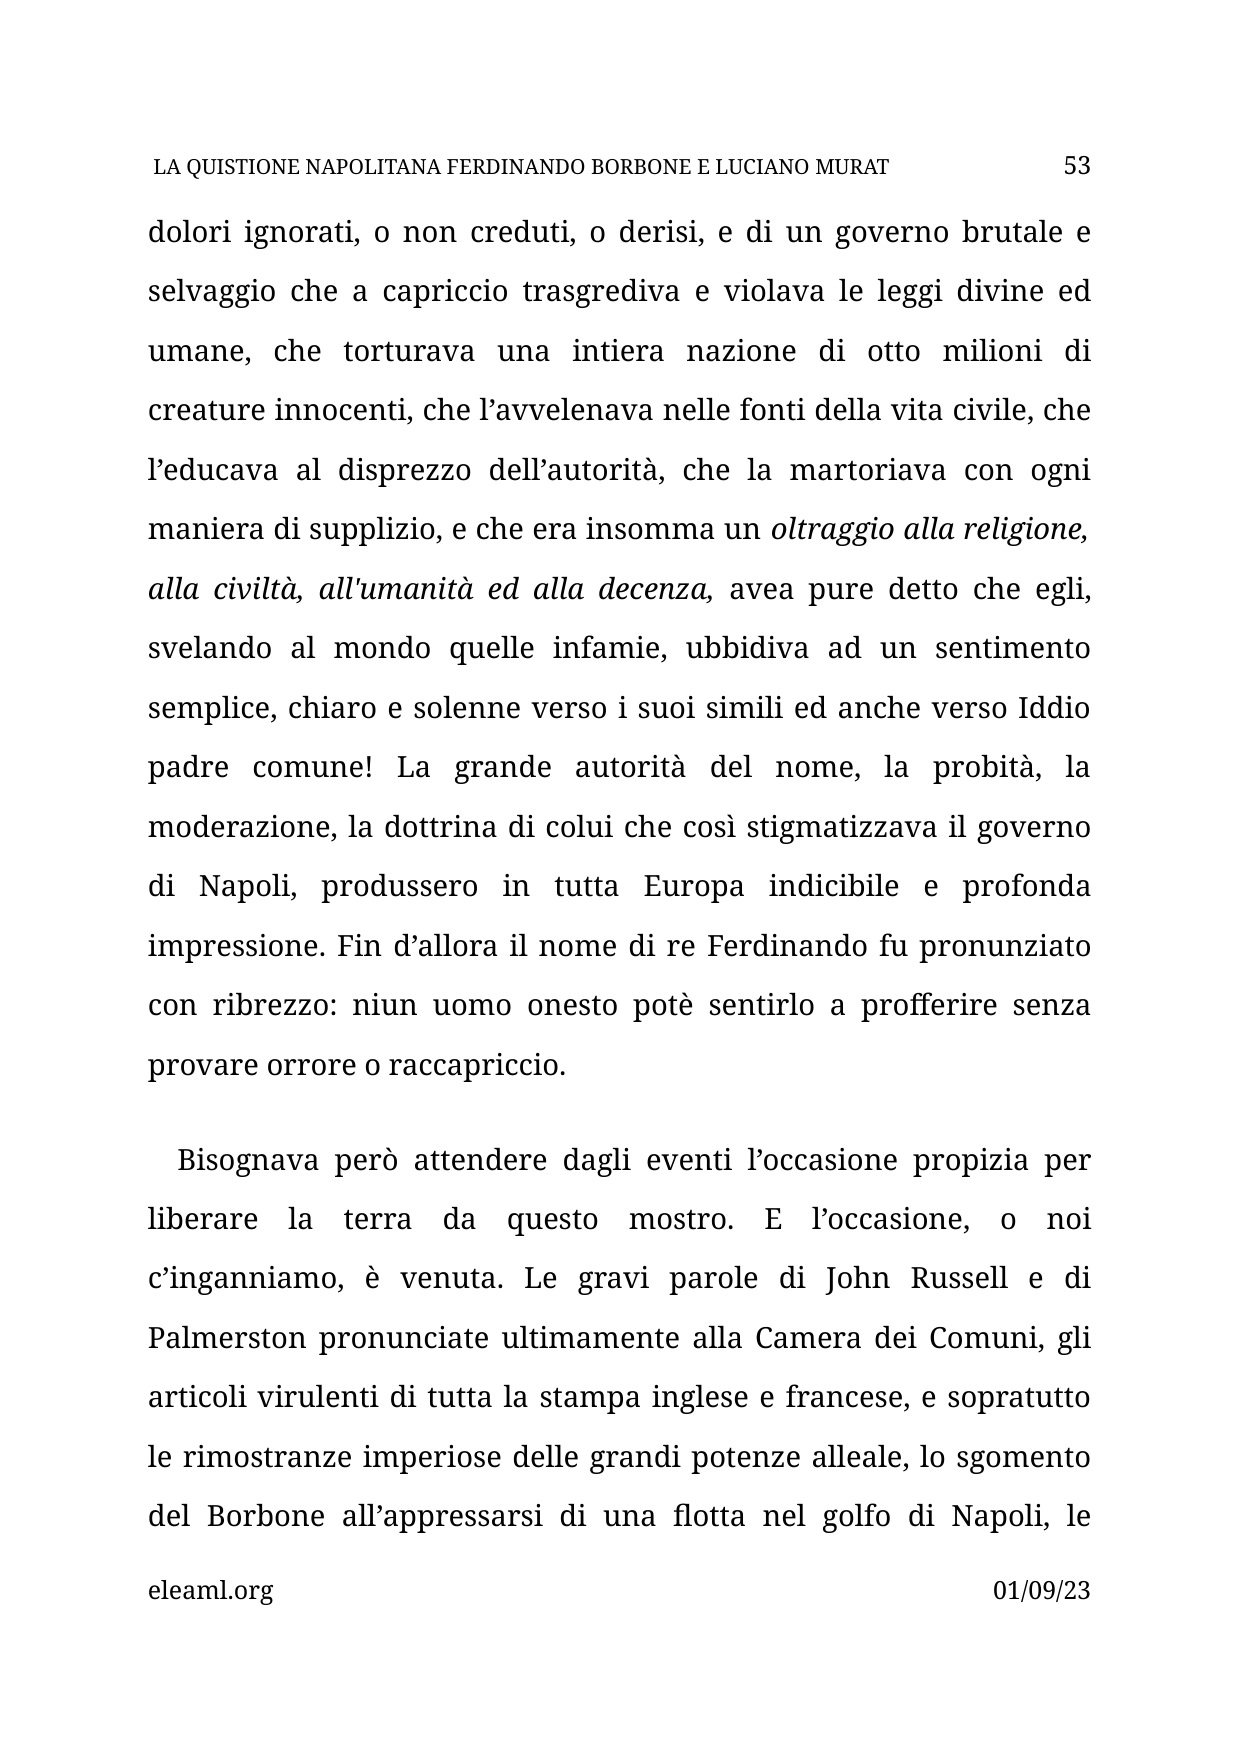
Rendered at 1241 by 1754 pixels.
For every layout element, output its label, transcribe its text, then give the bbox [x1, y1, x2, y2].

text dolori ignorati, o non creduti, o derisi, e di un governo brutale e selvaggio che a capriccio trasgrediva e violava le leggi divine ed umane, che torturava una intiera nazione di otto milioni di creature innocenti, che l’avvelenava nelle fonti della vita civile, che l’educava al disprezzo dell’autorità, che la martoriava con ogni maniera di supplizio, e che era insomma un oltraggio alla religione, alla civiltà, all'umanità ed alla decenza, avea pure detto che egli, svelando al mondo quelle infamie, ubbidiva ad un sentimento semplice, chiaro e solenne verso i suoi simili ed anche verso Iddio padre comune! La grande autorità del nome, la probità, la moderazione, la dottrina di colui che così stigmatizzava il governo di Napoli, produssero in tutta Europa indicibile e profonda impressione. Fin d’allora il nome di re Ferdinando fu pronunziato con ribrezzo: niun uomo onesto potè sentirlo a profferire senza provare orrore o raccapriccio. [148, 211, 1093, 1083]
text Bisognava però attendere dagli eventi l’occasione propizia per liberare la terra da questo mostro. E l’occasione, o noi c’inganniamo, è venuta. Le gravi parole di John Russell e di Palmerston pronunciate ultimamente alla Camera dei Comuni, gli articoli virulenti di tutta la stampa inglese e francese, e sopratutto le rimostranze imperiose delle grandi potenze alleale, lo sgomento del Borbone all’appressarsi di una flotta nel golfo di Napoli, le [148, 1139, 1093, 1535]
